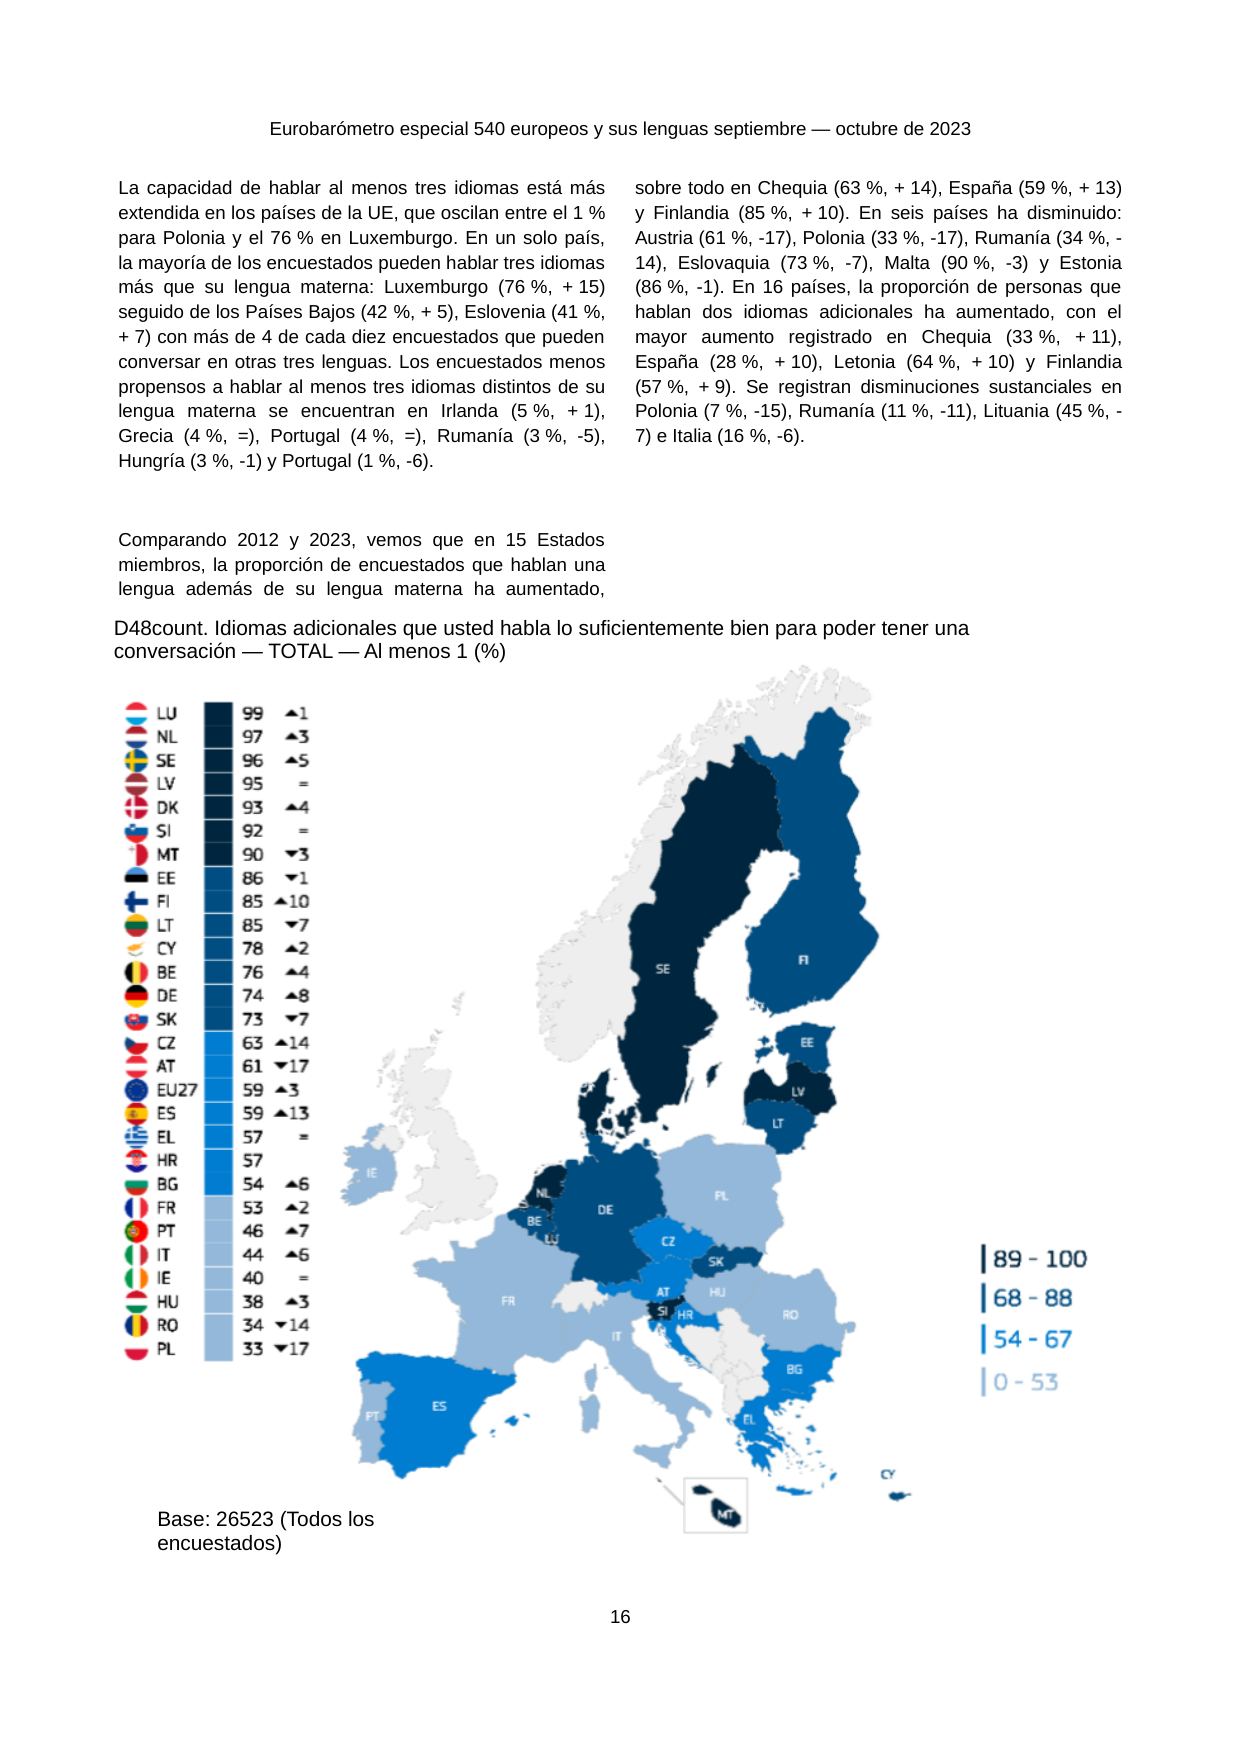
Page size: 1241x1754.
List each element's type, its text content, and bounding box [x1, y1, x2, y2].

text sobre todo en Chequia (63 %, + 14), España (59 %, + 13) y Finlandia (85 %, + 10). En seis países ha disminuido: Austria (61 %, -17), Polonia (33 %, -17), Rumanía (34 %, -14), Eslovaquia (73 %, -7), Malta (90 %, -3) y Estonia (86 %, -1). En 16 países, la proporción de personas que hablan dos idiomas adicionales ha aumentado, con el mayor aumento registrado en Chequia (33 %, + 11), España (28 %, + 10), Letonia (64 %, + 10) y Finlandia (57 %, + 9). Se registran disminuciones sustanciales en Polonia (7 %, -15), Rumanía (11 %, -11), Lituania (45 %, -7) e Italia (16 %, -6). [635, 177, 1122, 447]
text La capacidad de hablar al menos tres idiomas está más extendida en los países de la UE, que oscilan entre el 1 % para Polonia y el 76 % en Luxemburgo. En un solo país, la mayoría de los encuestados pueden hablar tres idiomas más que su lengua materna: Luxemburgo (76 %, + 15) seguido de los Países Bajos (42 %, + 5), Eslovenia (41 %, + 7) con más de 4 de cada diez encuestados que pueden conversar en otras tres lenguas. Los encuestados menos propensos a hablar al menos tres idiomas distintos de su lengua materna se encuentran en Irlanda (5 %, + 1), Grecia (4 %, =), Portugal (4 %, =), Rumanía (3 %, -5), Hungría (3 %, -1) y Portugal (1 %, -6). [118, 177, 605, 471]
picture [112, 657, 1100, 1544]
text Comparando 2012 y 2023, vemos que en 15 Estados miembros, la proporción de encuestados que hablan una lengua además de su lengua materna ha aumentado, [118, 528, 605, 600]
